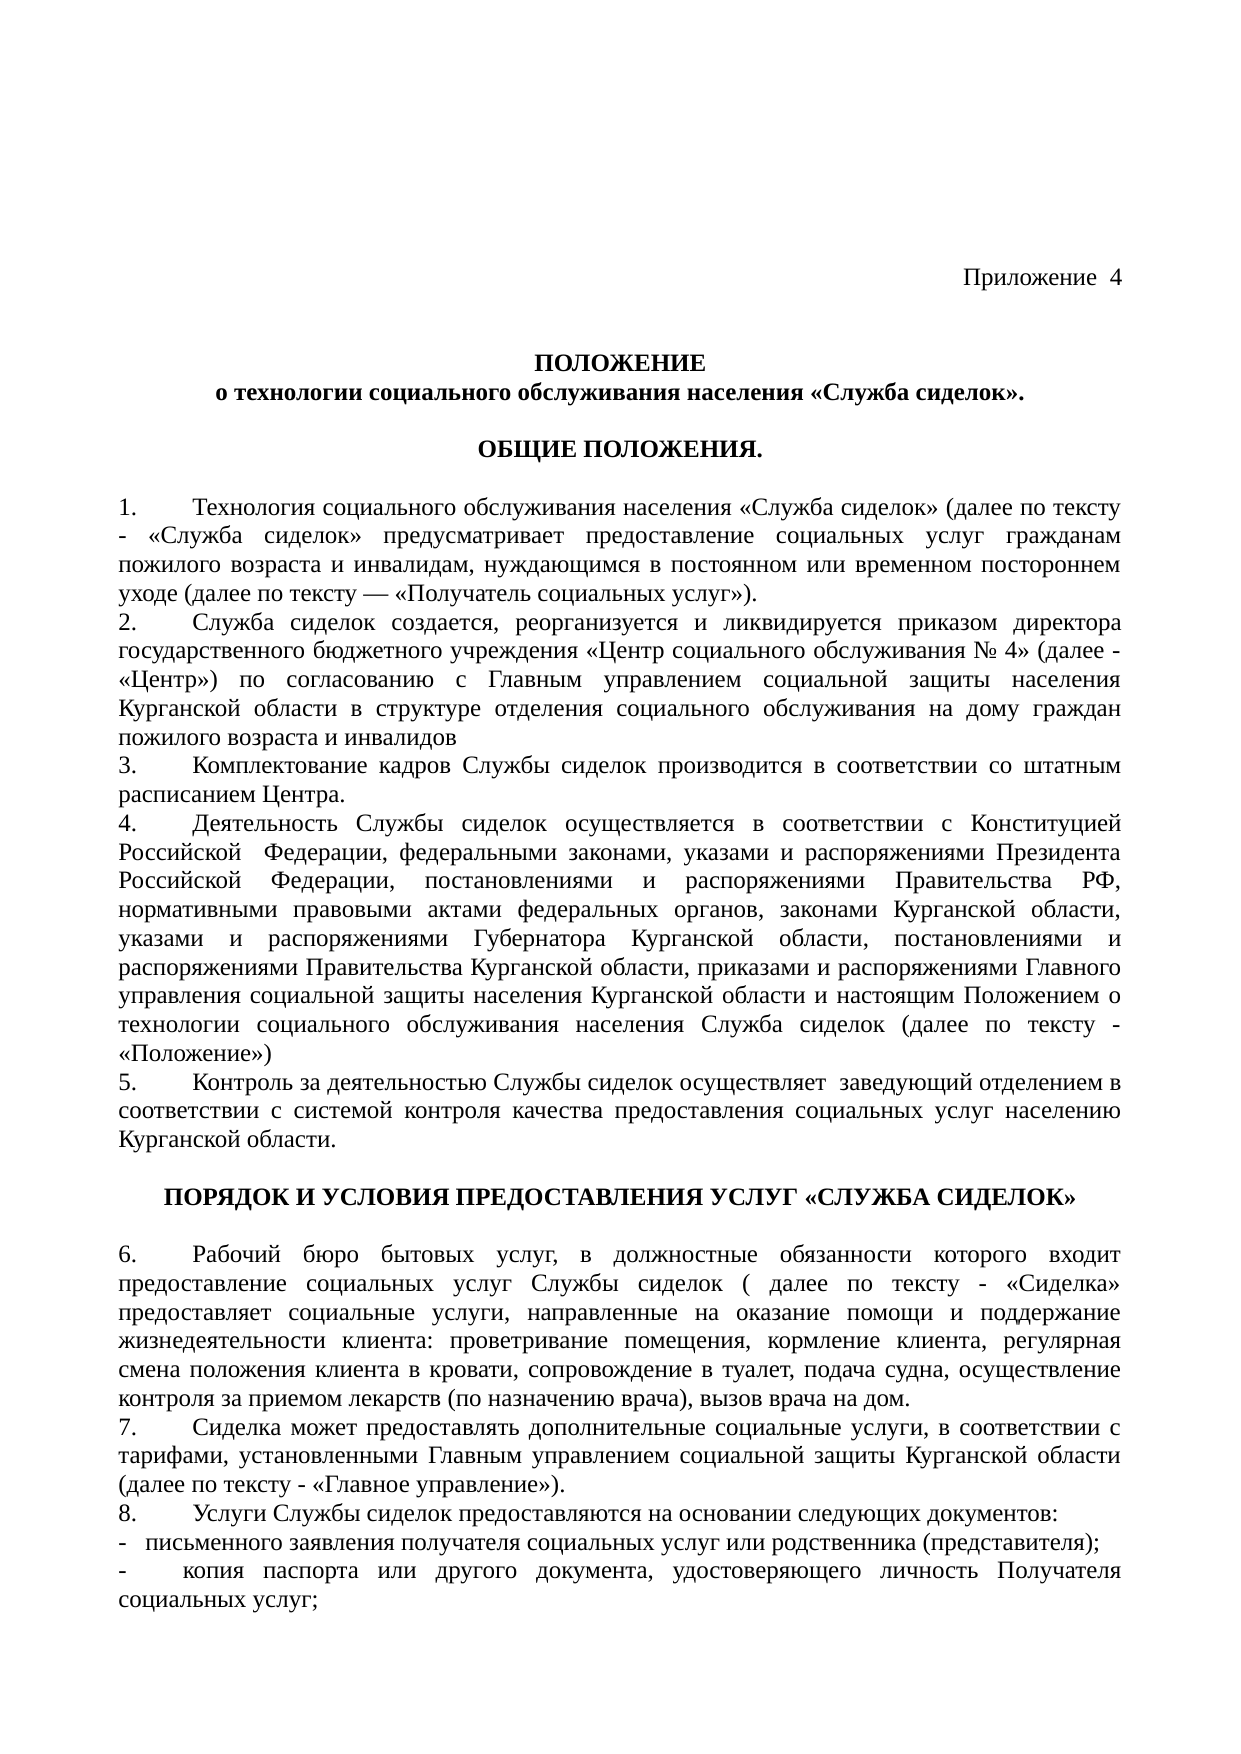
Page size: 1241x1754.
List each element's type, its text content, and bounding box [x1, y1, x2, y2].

list Деятельность Службы сиделок осуществляется в соответствии с Конституцией Российской Федерации, федеральными законами, указами и распоряжениями Президента Российской Федерации, постановлениями и распоряжениями Правительства РФ, нормативными правовыми актами федеральных органов, законами Курганской области, указами и распоряжениями Губернатора Курганской области, постановлениями и распоряжениями Правительства Курганской области, приказами и распоряжениями Главного управления социальной защиты населения Курганской области и настоящим Положением о технологии социального обслуживания населения Служба сиделок (далее по тексту - «Положение») [118, 808, 1122, 1067]
text о технологии социального обслуживания населения «Служба сиделок». [118, 377, 1122, 406]
list Услуги Службы сиделок предоставляются на основании следующих документов: [118, 1498, 1122, 1527]
list Рабочий бюро бытовых услуг, в должностные обязанности которого входит предоставление социальных услуг Службы сиделок ( далее по тексту - «Сиделка» предоставляет социальные услуги, направленные на оказание помощи и поддержание жизнедеятельности клиента: проветривание помещения, кормление клиента, регулярная смена положения клиента в кровати, сопровождение в туалет, подача судна, осуществление контроля за приемом лекарств (по назначению врача), вызов врача на дом. [118, 1239, 1122, 1412]
text - копия паспорта или другого документа, удостоверяющего личность Получателя социальных услуг; [118, 1556, 1122, 1613]
list Сиделка может предоставлять дополнительные социальные услуги, в соответствии с тарифами, установленными Главным управлением социальной защиты Курганской области (далее по тексту - «Главное управление»). [118, 1412, 1122, 1498]
text - письменного заявления получателя социальных услуг или родственника (представителя); [118, 1527, 1122, 1556]
text ПОЛОЖЕНИЕ [118, 348, 1122, 377]
list Контроль за деятельностью Службы сиделок осуществляет заведующий отделением в соответствии с системой контроля качества предоставления социальных услуг населению Курганской области. [118, 1067, 1122, 1153]
list Технология социального обслуживания населения «Служба сиделок» (далее по тексту - «Служба сиделок» предусматривает предоставление социальных услуг гражданам пожилого возраста и инвалидам, нуждающимся в постоянном или временном постороннем уходе (далее по тексту — «Получатель социальных услуг»). [118, 492, 1122, 607]
text Приложение 4 [118, 262, 1122, 291]
text ПОРЯДОК И УСЛОВИЯ ПРЕДОСТАВЛЕНИЯ УСЛУГ «СЛУЖБА СИДЕЛОК» [118, 1182, 1122, 1211]
text ОБЩИЕ ПОЛОЖЕНИЯ. [118, 434, 1122, 463]
list Служба сиделок создается, реорганизуется и ликвидируется приказом директора государственного бюджетного учреждения «Центр социального обслуживания № 4» (далее - «Центр») по согласованию с Главным управлением социальной защиты населения Курганской области в структуре отделения социального обслуживания на дому граждан пожилого возраста и инвалидов [118, 607, 1122, 751]
list Комплектование кадров Службы сиделок производится в соответствии со штатным расписанием Центра. [118, 751, 1122, 808]
